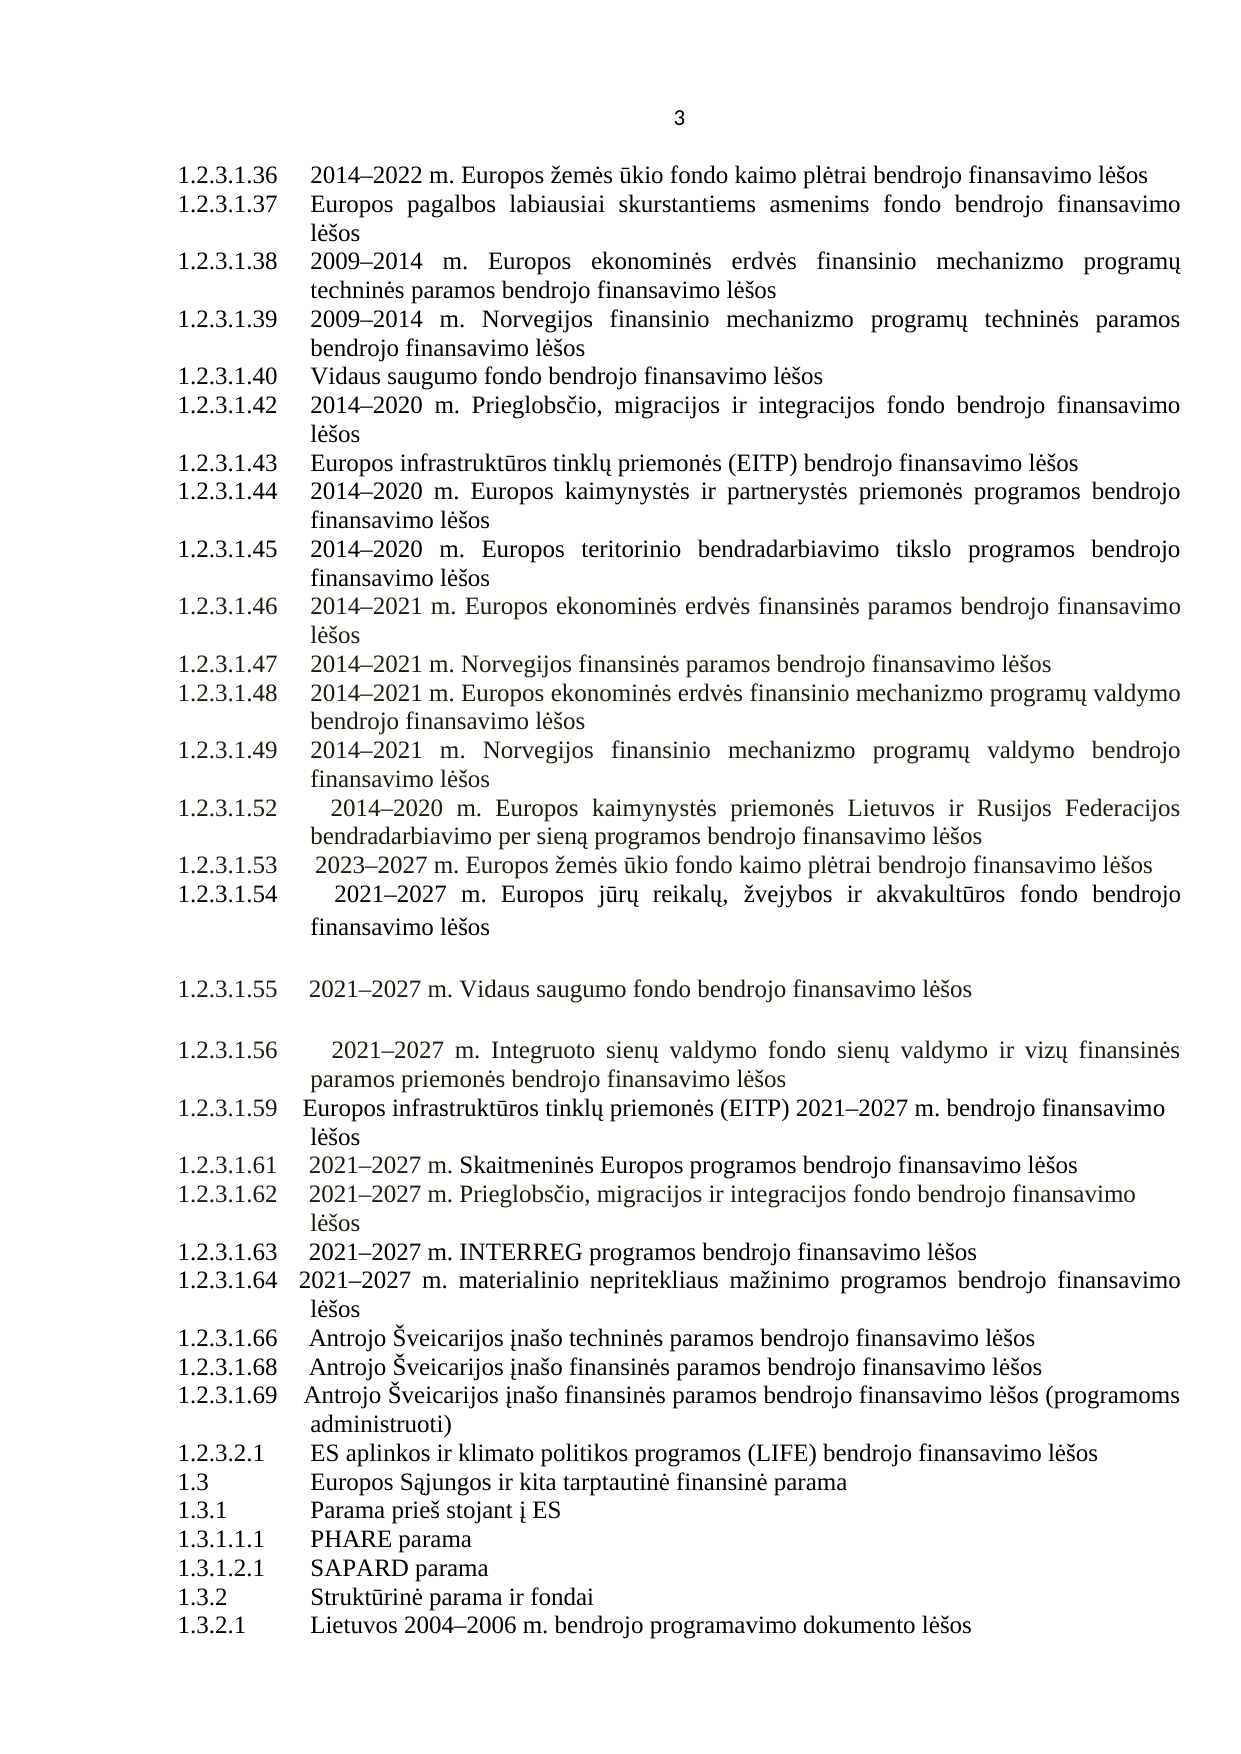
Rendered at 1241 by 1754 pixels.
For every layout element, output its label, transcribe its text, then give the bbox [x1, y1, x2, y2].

text 1.3.1.1.1 PHARE parama [177, 1524, 1181, 1553]
text 1.3.2 Struktūrinė parama ir fondai [177, 1582, 1181, 1611]
text 1.2.3.1.63 2021–2027 m. INTERREG programos bendrojo finansavimo lėšos [177, 1237, 1181, 1266]
text 1.2.3.1.37 Europos pagalbos labiausiai skurstantiems asmenims fondo bendrojo finansavimo lėšos [177, 189, 1181, 246]
text 1.2.3.1.59 Europos infrastruktūros tinklų priemonės (EITP) 2021–2027 m. bendrojo finansavimo lėšos [177, 1093, 1181, 1151]
text 1.2.3.1.47 2014–2021 m. Norvegijos finansinės paramos bendrojo finansavimo lėšos [177, 649, 1181, 678]
text 1.2.3.1.39 2009–2014 m. Norvegijos finansinio mechanizmo programų techninės paramos bendrojo finansavimo lėšos [177, 304, 1181, 361]
text 1.2.3.1.62 2021–2027 m. Prieglobsčio, migracijos ir integracijos fondo bendrojo finansavimo lėšos [177, 1179, 1181, 1237]
text 1.2.3.1.54 2021–2027 m. Europos jūrų reikalų, žvejybos ir akvakultūros fondo bendrojo finansavimo lėšos [177, 879, 1181, 941]
text 1.3 Europos Sąjungos ir kita tarptautinė finansinė parama [177, 1467, 1181, 1496]
text 1.3.2.1 Lietuvos 2004–2006 m. bendrojo programavimo dokumento lėšos [177, 1611, 1181, 1639]
text 1.2.3.1.64 2021–2027 m. materialinio nepritekliaus mažinimo programos bendrojo finansavimo lėšos [177, 1266, 1181, 1323]
text 1.2.3.1.42 2014–2020 m. Prieglobsčio, migracijos ir integracijos fondo bendrojo finansavimo lėšos [177, 390, 1181, 448]
text 1.2.3.1.46 2014–2021 m. Europos ekonominės erdvės finansinės paramos bendrojo finansavimo lėšos [177, 591, 1181, 649]
text 1.2.3.1.38 2009–2014 m. Europos ekonominės erdvės finansinio mechanizmo programų techninės paramos bendrojo finansavimo lėšos [177, 246, 1181, 304]
text 1.2.3.1.36 2014–2022 m. Europos žemės ūkio fondo kaimo plėtrai bendrojo finansavimo lėšos [177, 160, 1181, 189]
text 1.2.3.2.1 ES aplinkos ir klimato politikos programos (LIFE) bendrojo finansavimo lėšos [177, 1438, 1181, 1467]
text 1.2.3.1.56 2021–2027 m. Integruoto sienų valdymo fondo sienų valdymo ir vizų finansinės paramos priemonės bendrojo finansavimo lėšos [177, 1036, 1181, 1093]
text 1.2.3.1.52 2014–2020 m. Europos kaimynystės priemonės Lietuvos ir Rusijos Federacijos bendradarbiavimo per sieną programos bendrojo finansavimo lėšos [177, 793, 1181, 850]
text 1.3.1.2.1 SAPARD parama [177, 1553, 1181, 1582]
text 1.2.3.1.44 2014–2020 m. Europos kaimynystės ir partnerystės priemonės programos bendrojo finansavimo lėšos [177, 476, 1181, 534]
text 1.2.3.1.48 2014–2021 m. Europos ekonominės erdvės finansinio mechanizmo programų valdymo bendrojo finansavimo lėšos [177, 678, 1181, 735]
text 1.2.3.1.45 2014–2020 m. Europos teritorinio bendradarbiavimo tikslo programos bendrojo finansavimo lėšos [177, 534, 1181, 591]
text 1.2.3.1.69 Antrojo Šveicarijos įnašo finansinės paramos bendrojo finansavimo lėšos (programoms administruoti) [177, 1381, 1181, 1438]
text 1.2.3.1.53 2023–2027 m. Europos žemės ūkio fondo kaimo plėtrai bendrojo finansavimo lėšos [177, 850, 1181, 879]
text 1.2.3.1.55 2021–2027 m. Vidaus saugumo fondo bendrojo finansavimo lėšos [177, 974, 1181, 1002]
text 1.2.3.1.66 Antrojo Šveicarijos įnašo techninės paramos bendrojo finansavimo lėšos [177, 1323, 1181, 1352]
text 1.2.3.1.40 Vidaus saugumo fondo bendrojo finansavimo lėšos [177, 361, 1181, 390]
text 1.2.3.1.61 2021–2027 m. Skaitmeninės Europos programos bendrojo finansavimo lėšos [177, 1151, 1181, 1179]
text 1.2.3.1.68 Antrojo Šveicarijos įnašo finansinės paramos bendrojo finansavimo lėšos [177, 1352, 1181, 1381]
text 1.3.1 Parama prieš stojant į ES [177, 1496, 1181, 1524]
text 1.2.3.1.43 Europos infrastruktūros tinklų priemonės (EITP) bendrojo finansavimo lėšos [177, 448, 1181, 476]
text 1.2.3.1.49 2014–2021 m. Norvegijos finansinio mechanizmo programų valdymo bendrojo finansavimo lėšos [177, 735, 1181, 793]
